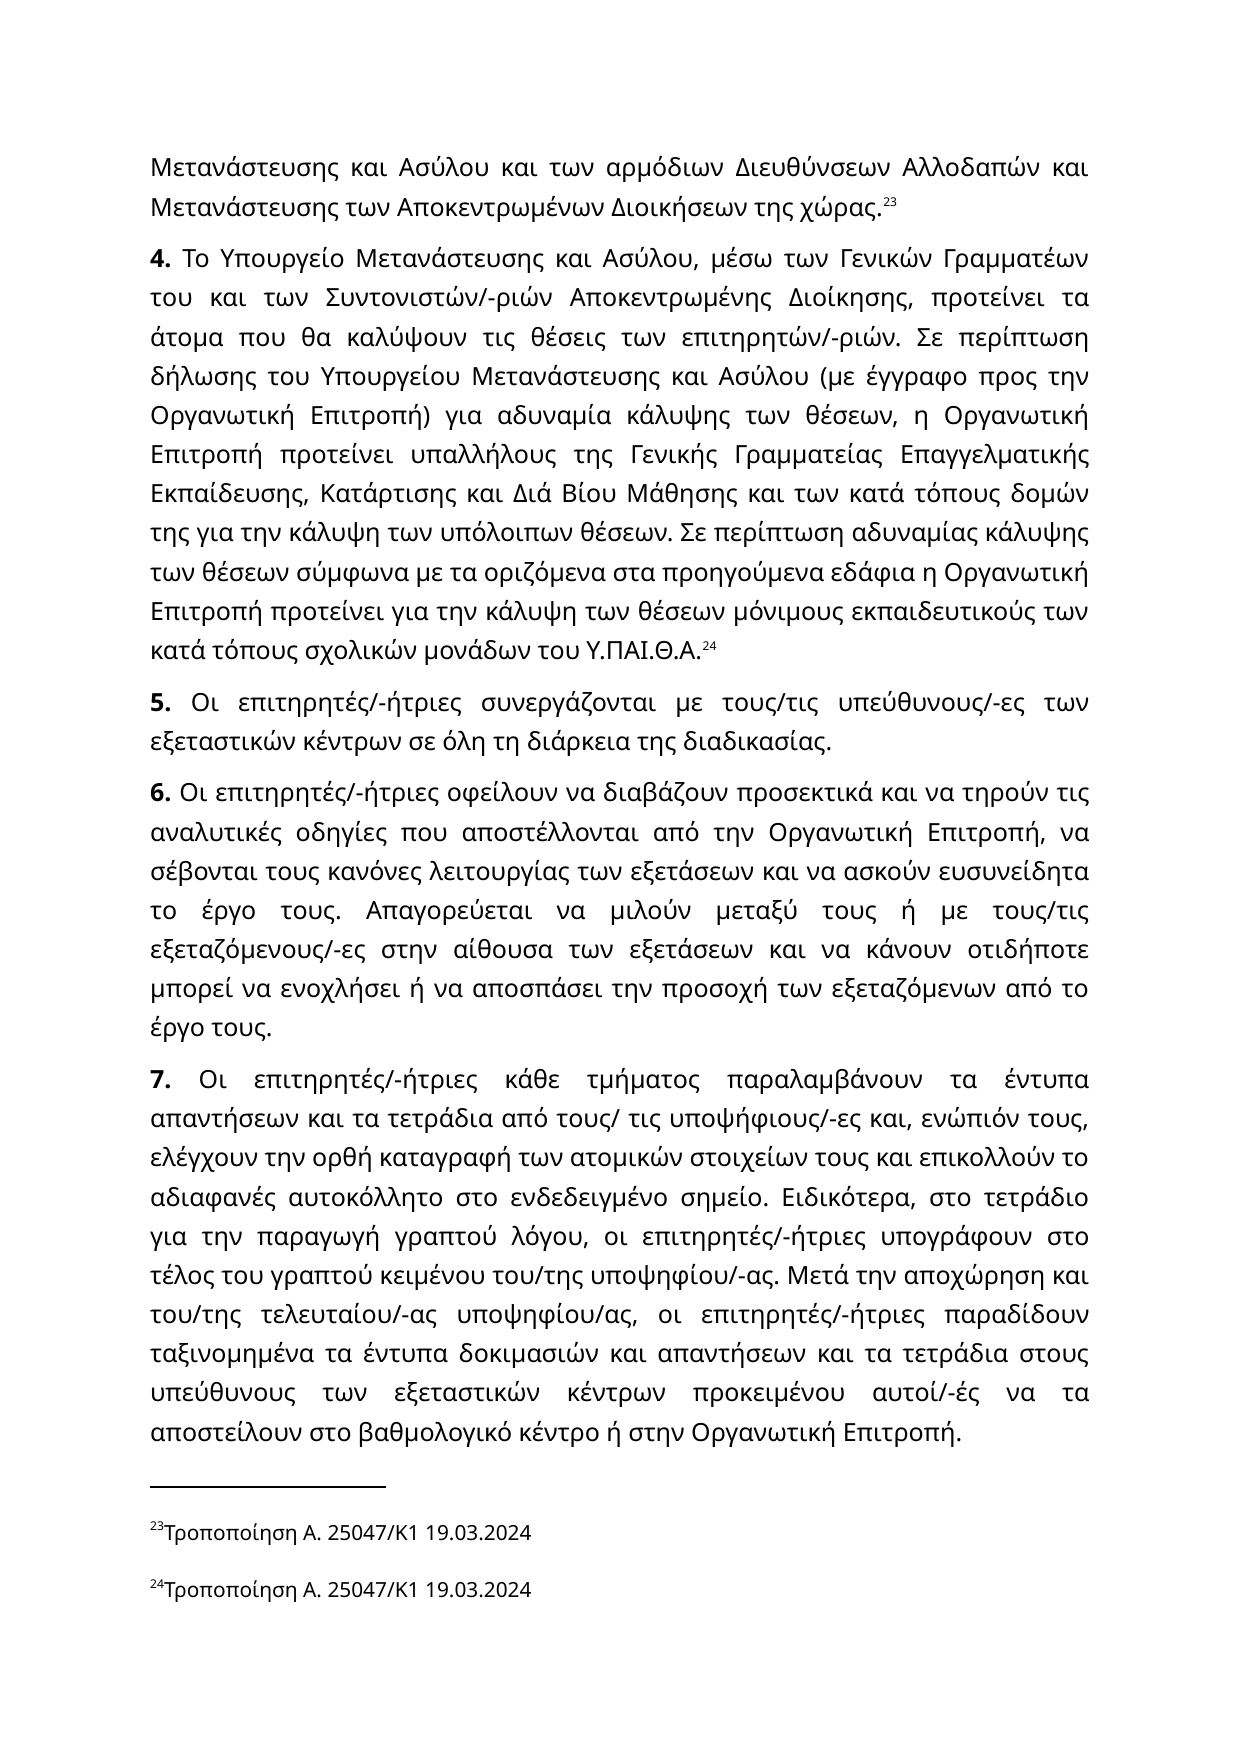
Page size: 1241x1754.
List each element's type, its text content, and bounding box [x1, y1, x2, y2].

text Μετανάστευσης και Ασύλου και των αρμόδιων Διευθύνσεων Αλλοδαπών και Μετανάστευσης των Αποκεντρωμένων Διοικήσεων της χώρας. [150, 150, 1090, 223]
text Τροποποίηση A. 25047/K1 19.03.2024 [150, 1518, 1090, 1546]
text 7. Οι επιτηρητές/-ήτριες κάθε τμήματος παραλαμβάνουν τα έντυπα απαντήσεων και τα τετράδια από τους/ τις υποψήφιους/-ες και, ενώπιόν τους, ελέγχουν την ορθή καταγραφή των ατομικών στοιχείων τους και επικολλούν το αδιαφανές αυτοκόλλητο στο ενδεδειγμένο σημείο. Ειδικότερα, στο τετράδιο για την παραγωγή γραπτού λόγου, οι επιτηρητές/-ήτριες υπογράφουν στο τέλος του γραπτού κειμένου του/της υποψηφίου/-ας. Μετά την αποχώρηση και του/της τελευταίου/-ας υποψηφίου/ας, οι επιτηρητές/-ήτριες παραδίδουν ταξινομημένα τα έντυπα δοκιμασιών και απαντήσεων και τα τετράδια στους υπεύθυνους των εξεταστικών κέντρων προκειμένου αυτοί/-ές να τα αποστείλουν στο βαθμολογικό κέντρο ή στην Οργανωτική Επιτροπή. [150, 1062, 1090, 1448]
text 6. Οι επιτηρητές/-ήτριες οφείλουν να διαβάζουν προσεκτικά και να τηρούν τις αναλυτικές οδηγίες που αποστέλλονται από την Οργανωτική Επιτροπή, να σέβονται τους κανόνες λειτουργίας των εξετάσεων και να ασκούν ευσυνείδητα το έργο τους. Απαγορεύεται να μιλούν μεταξύ τους ή με τους/τις εξεταζόμενους/-ες στην αίθουσα των εξετάσεων και να κάνουν οτιδήποτε μπορεί να ενοχλήσει ή να αποσπάσει την προσοχή των εξεταζόμενων από το έργο τους. [150, 775, 1090, 1044]
text Τροποποίηση A. 25047/K1 19.03.2024 [150, 1576, 1090, 1604]
text 4. Το Υπουργείο Μετανάστευσης και Ασύλου, μέσω των Γενικών Γραμματέων του και των Συντονιστών/-ριών Αποκεντρωμένης Διοίκησης, προτείνει τα άτομα που θα καλύψουν τις θέσεις των επιτηρητών/-ριών. Σε περίπτωση δήλωσης του Υπουργείου Μετανάστευσης και Ασύλου (με έγγραφο προς την Οργανωτική Επιτροπή) για αδυναμία κάλυψης των θέσεων, η Οργανωτική Επιτροπή προτείνει υπαλλήλους της Γενικής Γραμματείας Επαγγελματικής Εκπαίδευσης, Κατάρτισης και Διά Βίου Μάθησης και των κατά τόπους δομών της για την κάλυψη των υπόλοιπων θέσεων. Σε περίπτωση αδυναμίας κάλυψης των θέσεων σύμφωνα με τα οριζόμενα στα προηγούμενα εδάφια η Οργανωτική Επιτροπή προτείνει για την κάλυψη των θέσεων μόνιμους εκπαιδευτικούς των κατά τόπους σχολικών μονάδων του Υ.ΠΑΙ.Θ.Α. [150, 241, 1090, 667]
text 5. Οι επιτηρητές/-ήτριες συνεργάζονται με τους/τις υπεύθυνους/-ες των εξεταστικών κέντρων σε όλη τη διάρκεια της διαδικασίας. [150, 684, 1090, 757]
